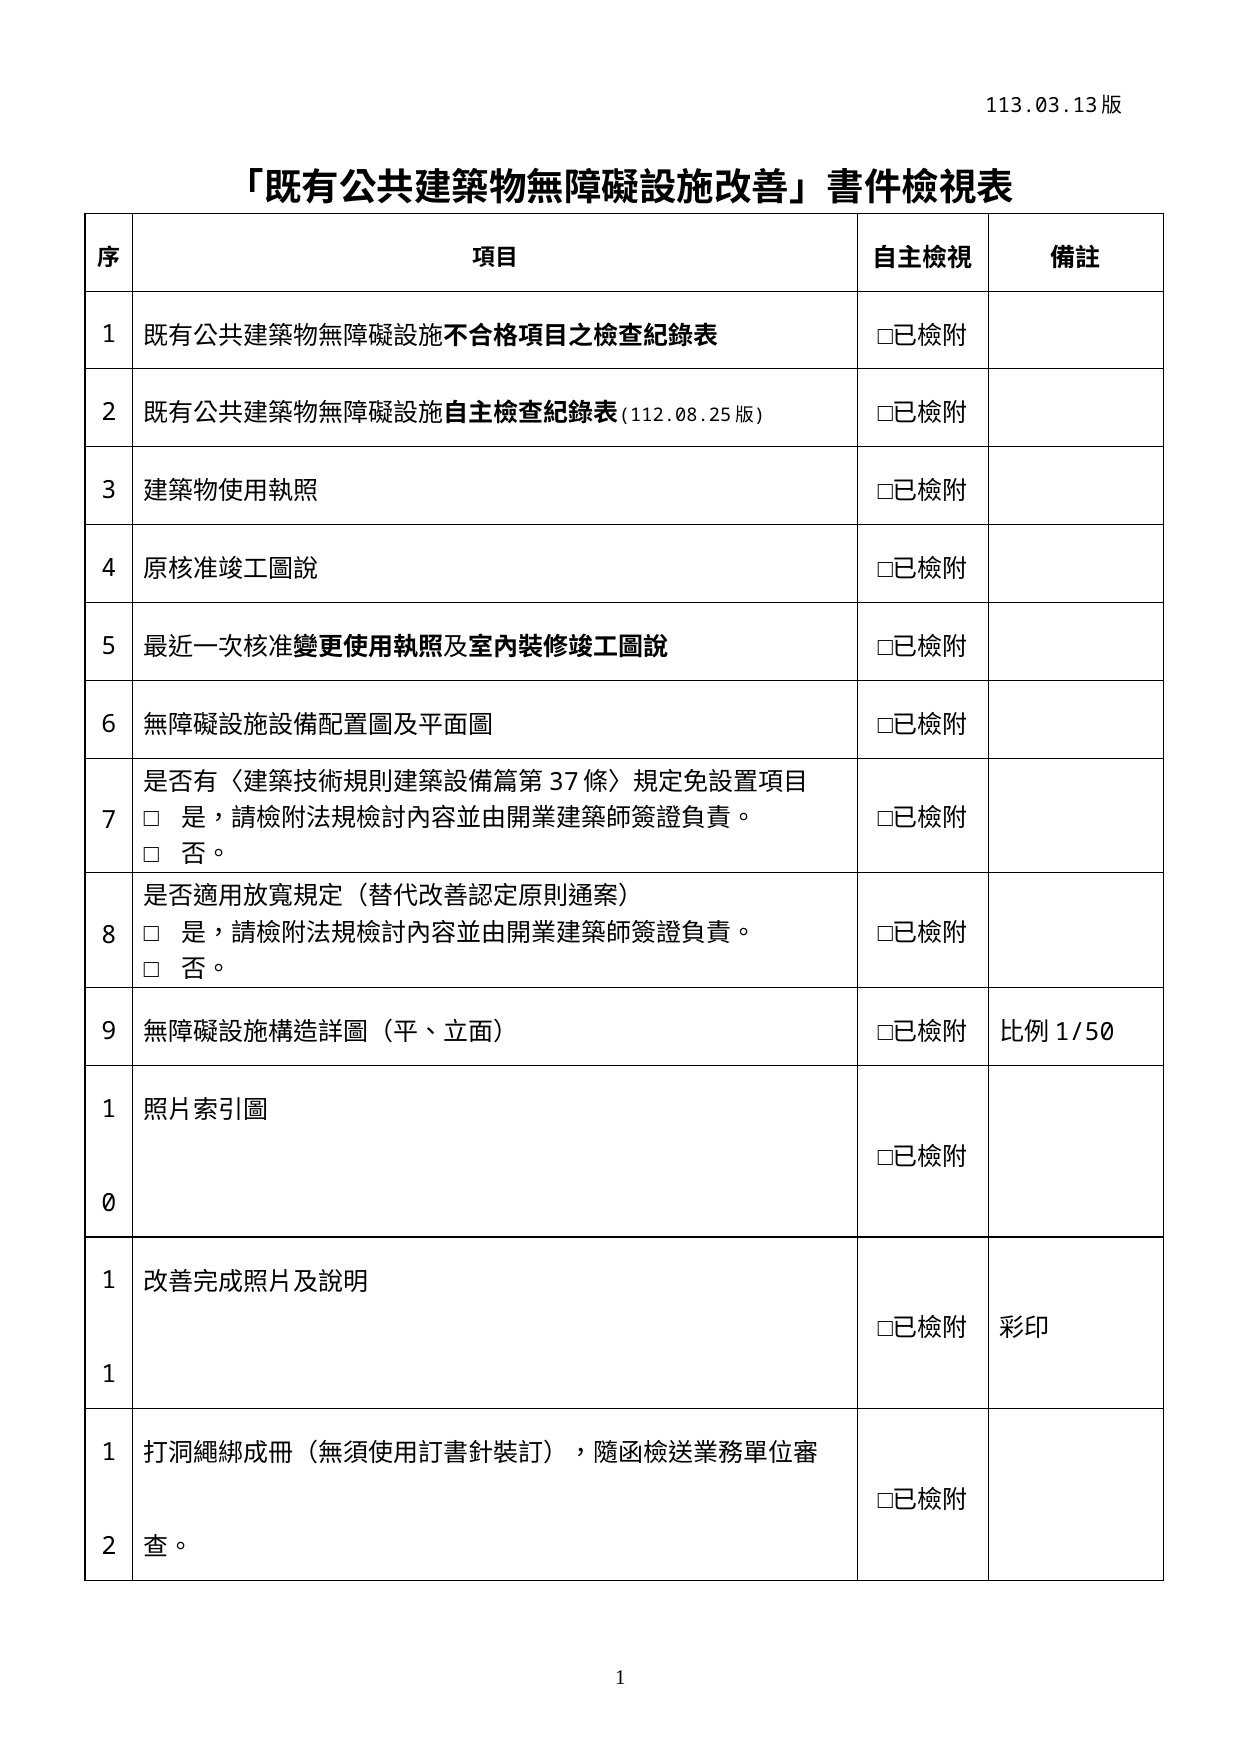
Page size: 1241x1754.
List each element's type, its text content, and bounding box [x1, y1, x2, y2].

table_cell [989, 873, 1163, 987]
table_cell 建築物使用執照 [133, 447, 857, 524]
table_cell □已檢附 [858, 1066, 988, 1236]
table_header 自主檢視 [858, 214, 988, 291]
table_cell 最近一次核准變更使用執照及室內裝修竣工圖說 [133, 603, 857, 679]
table_cell 是否適用放寬規定（替代改善認定原則通案） 是，請檢附法規檢討內容並由開業建築師簽證負責。 否。 [133, 873, 857, 987]
table_cell 比例1/50 [989, 988, 1163, 1065]
table_cell 原核准竣工圖說 [133, 525, 857, 602]
table_cell 改善完成照片及說明 [133, 1238, 857, 1408]
table_header 備註 [989, 214, 1163, 291]
table_cell □已檢附 [858, 369, 988, 446]
table_cell 9 [86, 988, 132, 1065]
table_cell 是否有〈建築技術規則建築設備篇第37條〉規定免設置項目 是，請檢附法規檢討內容並由開業建築師簽證負責。 否。 [133, 759, 857, 872]
table_cell □已檢附 [858, 292, 988, 368]
table_cell 照片索引圖 [133, 1066, 857, 1236]
table_cell [989, 1066, 1163, 1236]
table_cell □已檢附 [858, 525, 988, 602]
table_cell 3 [86, 447, 132, 524]
table_cell 既有公共建築物無障礙設施自主檢查紀錄表(112.08.25版) [133, 369, 857, 446]
table_cell 2 [86, 369, 132, 446]
table_cell [989, 369, 1163, 446]
table_cell □已檢附 [858, 447, 988, 524]
table_cell 12 [86, 1409, 132, 1579]
table_cell 無障礙設施構造詳圖（平、立面） [133, 988, 857, 1065]
table_cell [989, 447, 1163, 524]
table_cell □已檢附 [858, 873, 988, 987]
table_cell [989, 603, 1163, 679]
table_cell □已檢附 [858, 681, 988, 757]
table_header 項目 [133, 214, 857, 291]
table_cell 打洞繩綁成冊（無須使用訂書針裝訂），隨函檢送業務單位審查。 [133, 1409, 857, 1579]
table_cell [989, 1409, 1163, 1579]
table_cell 5 [86, 603, 132, 679]
table_cell 6 [86, 681, 132, 757]
table_cell 7 [86, 759, 132, 872]
table_cell □已檢附 [858, 603, 988, 679]
table_cell 無障礙設施設備配置圖及平面圖 [133, 681, 857, 757]
table_cell 既有公共建築物無障礙設施不合格項目之檢查紀錄表 [133, 292, 857, 368]
table_header 序 [86, 214, 132, 291]
table_cell [989, 525, 1163, 602]
table_cell 11 [86, 1238, 132, 1408]
table_cell □已檢附 [858, 988, 988, 1065]
table_cell [989, 681, 1163, 757]
table_cell 彩印 [989, 1238, 1163, 1408]
table_cell 4 [86, 525, 132, 602]
table_cell □已檢附 [858, 759, 988, 872]
table_cell [989, 292, 1163, 368]
table_cell 1 [86, 292, 132, 368]
table_cell □已檢附 [858, 1238, 988, 1408]
table_cell [989, 759, 1163, 872]
text 「既有公共建築物無障礙設施改善」書件檢視表 [118, 142, 1122, 204]
table_cell 10 [86, 1066, 132, 1236]
table_cell □已檢附 [858, 1409, 988, 1579]
table_cell 8 [86, 873, 132, 987]
